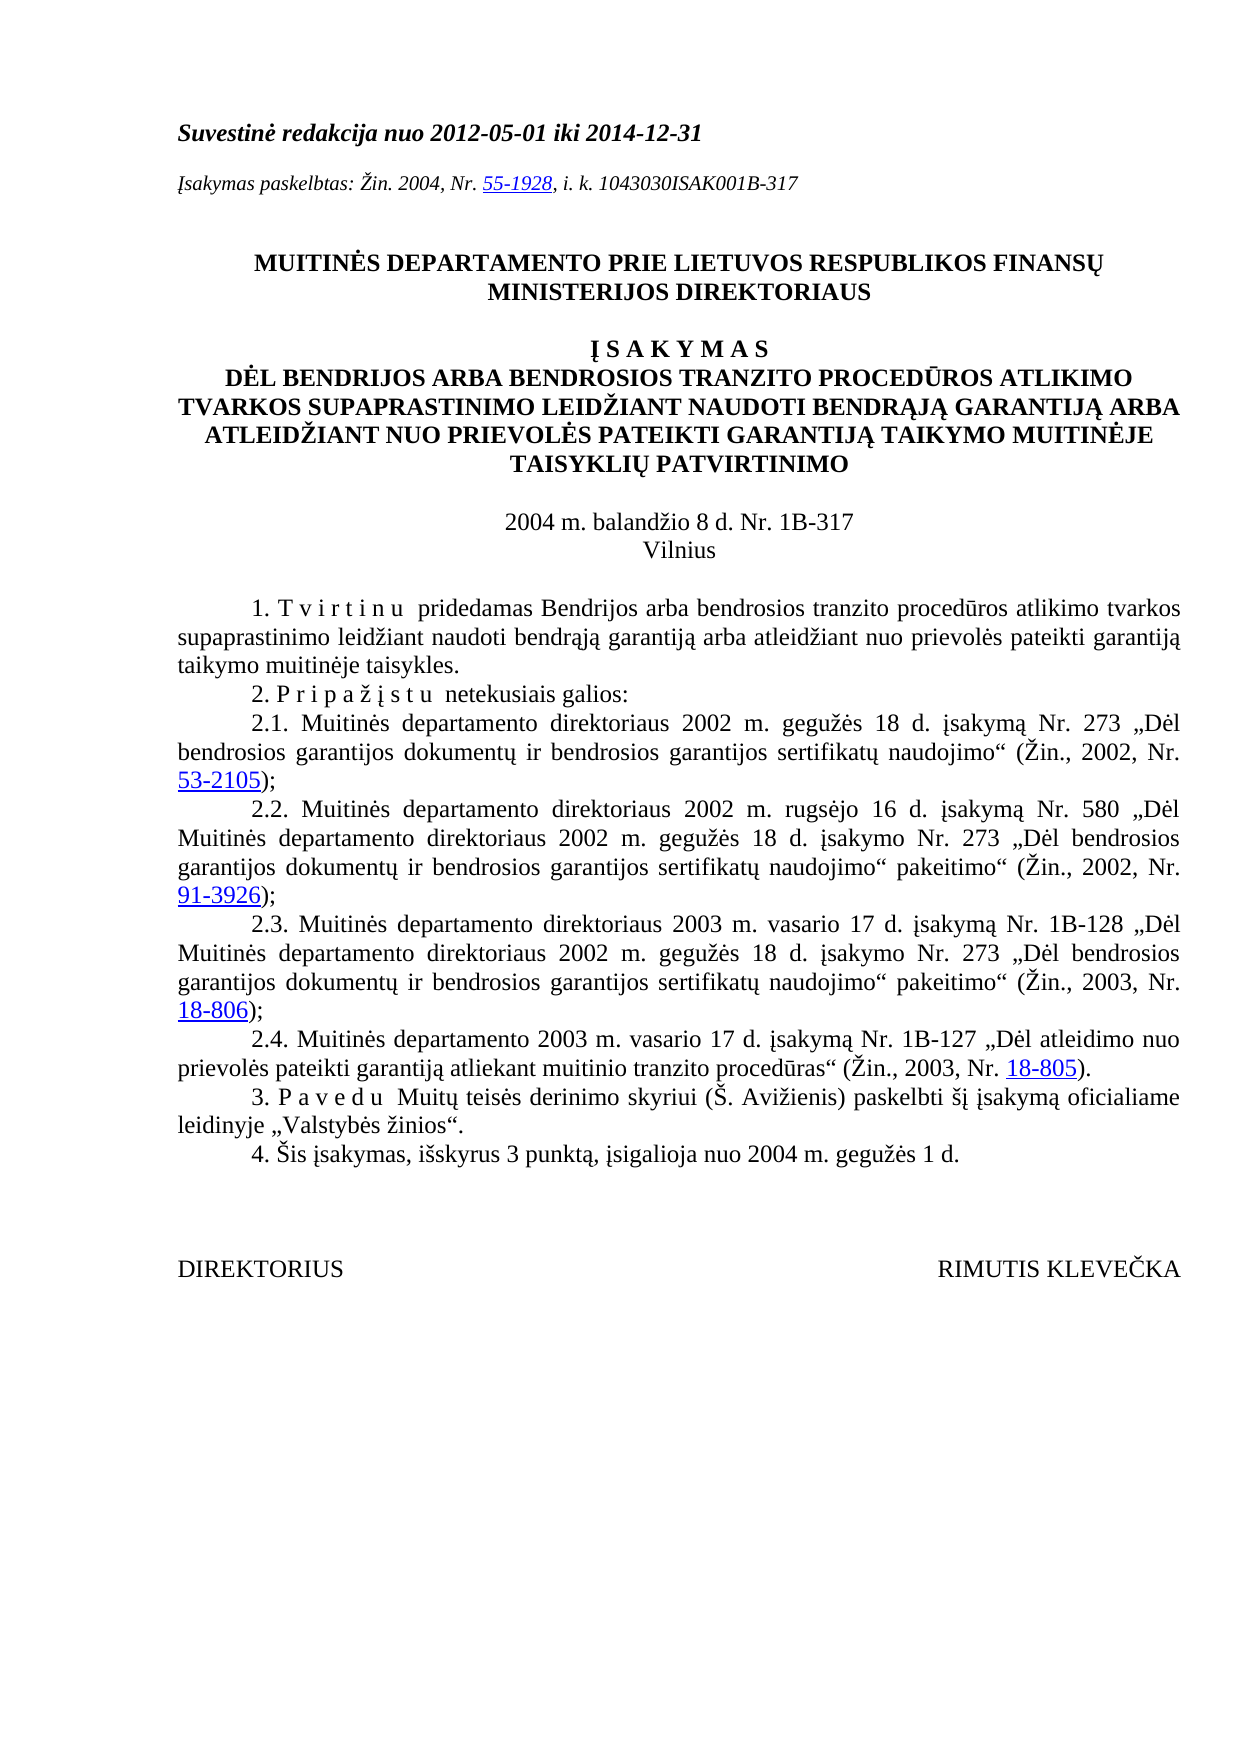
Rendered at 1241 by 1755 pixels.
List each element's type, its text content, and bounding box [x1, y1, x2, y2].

text Įsakymas paskelbtas: Žin. 2004, Nr. 55-1928, i. k. 1043030ISAK001B-317 [177, 171, 1181, 195]
text Vilnius [177, 535, 1181, 564]
text Direktorius Rimutis Klevečka [177, 1254, 1181, 1283]
text 2004 m. balandžio 8 d. Nr. 1B-317 [177, 507, 1181, 535]
text 2.3. Muitinės departamento direktoriaus 2003 m. vasario 17 d. įsakymą Nr. 1B-128 „Dėl Muitinės departamento direktoriaus 2002 m. gegužės 18 d. įsakymo Nr. 273 „Dėl bendrosios garantijos dokumentų ir bendrosios garantijos sertifikatų naudojimo“ pakeitimo“ (Žin., 2003, Nr. 18-806); [177, 909, 1181, 1024]
text 3. Pavedu Muitų teisės derinimo skyriui (Š. Avižienis) paskelbti šį įsakymą oficialiame leidinyje „Valstybės žinios“. [177, 1082, 1181, 1139]
text 4. Šis įsakymas, išskyrus 3 punktą, įsigalioja nuo 2004 m. gegužės 1 d. [177, 1139, 1181, 1168]
text MUITINĖS DEPARTAMENTO PRIE LIETUVOS RESPUBLIKOS FINANSŲ MINISTERIJOS DIREKTORIAUS [177, 248, 1181, 305]
text 2.4. Muitinės departamento 2003 m. vasario 17 d. įsakymą Nr. 1B-127 „Dėl atleidimo nuo prievolės pateikti garantiją atliekant muitinio tranzito procedūras“ (Žin., 2003, Nr. 18-805). [177, 1024, 1181, 1082]
text DĖL BENDRIJOS ARBA BENDROSIOS TRANZITO PROCEDŪROS ATLIKIMO TVARKOS SUPAPRASTINIMO LEIDŽIANT NAUDOTI BENDRĄJĄ GARANTIJĄ ARBA ATLEIDŽIANT NUO PRIEVOLĖS PATEIKTI GARANTIJĄ TAIKYMO MUITINĖJE TAISYKLIŲ PATVIRTINIMO [177, 363, 1181, 478]
text 1. Tvirtinu pridedamas Bendrijos arba bendrosios tranzito procedūros atlikimo tvarkos supaprastinimo leidžiant naudoti bendrąją garantiją arba atleidžiant nuo prievolės pateikti garantiją taikymo muitinėje taisykles. [177, 593, 1181, 679]
text 2. Pripažįstu netekusiais galios: [177, 679, 1181, 708]
text 2.2. Muitinės departamento direktoriaus 2002 m. rugsėjo 16 d. įsakymą Nr. 580 „Dėl Muitinės departamento direktoriaus 2002 m. gegužės 18 d. įsakymo Nr. 273 „Dėl bendrosios garantijos dokumentų ir bendrosios garantijos sertifikatų naudojimo“ pakeitimo“ (Žin., 2002, Nr. 91-3926); [177, 794, 1181, 909]
text 2.1. Muitinės departamento direktoriaus 2002 m. gegužės 18 d. įsakymą Nr. 273 „Dėl bendrosios garantijos dokumentų ir bendrosios garantijos sertifikatų naudojimo“ (Žin., 2002, Nr. 53-2105); [177, 708, 1181, 794]
text Suvestinė redakcija nuo 2012-05-01 iki 2014-12-31 [177, 118, 1181, 147]
text Į S A K Y M A S [177, 334, 1181, 363]
